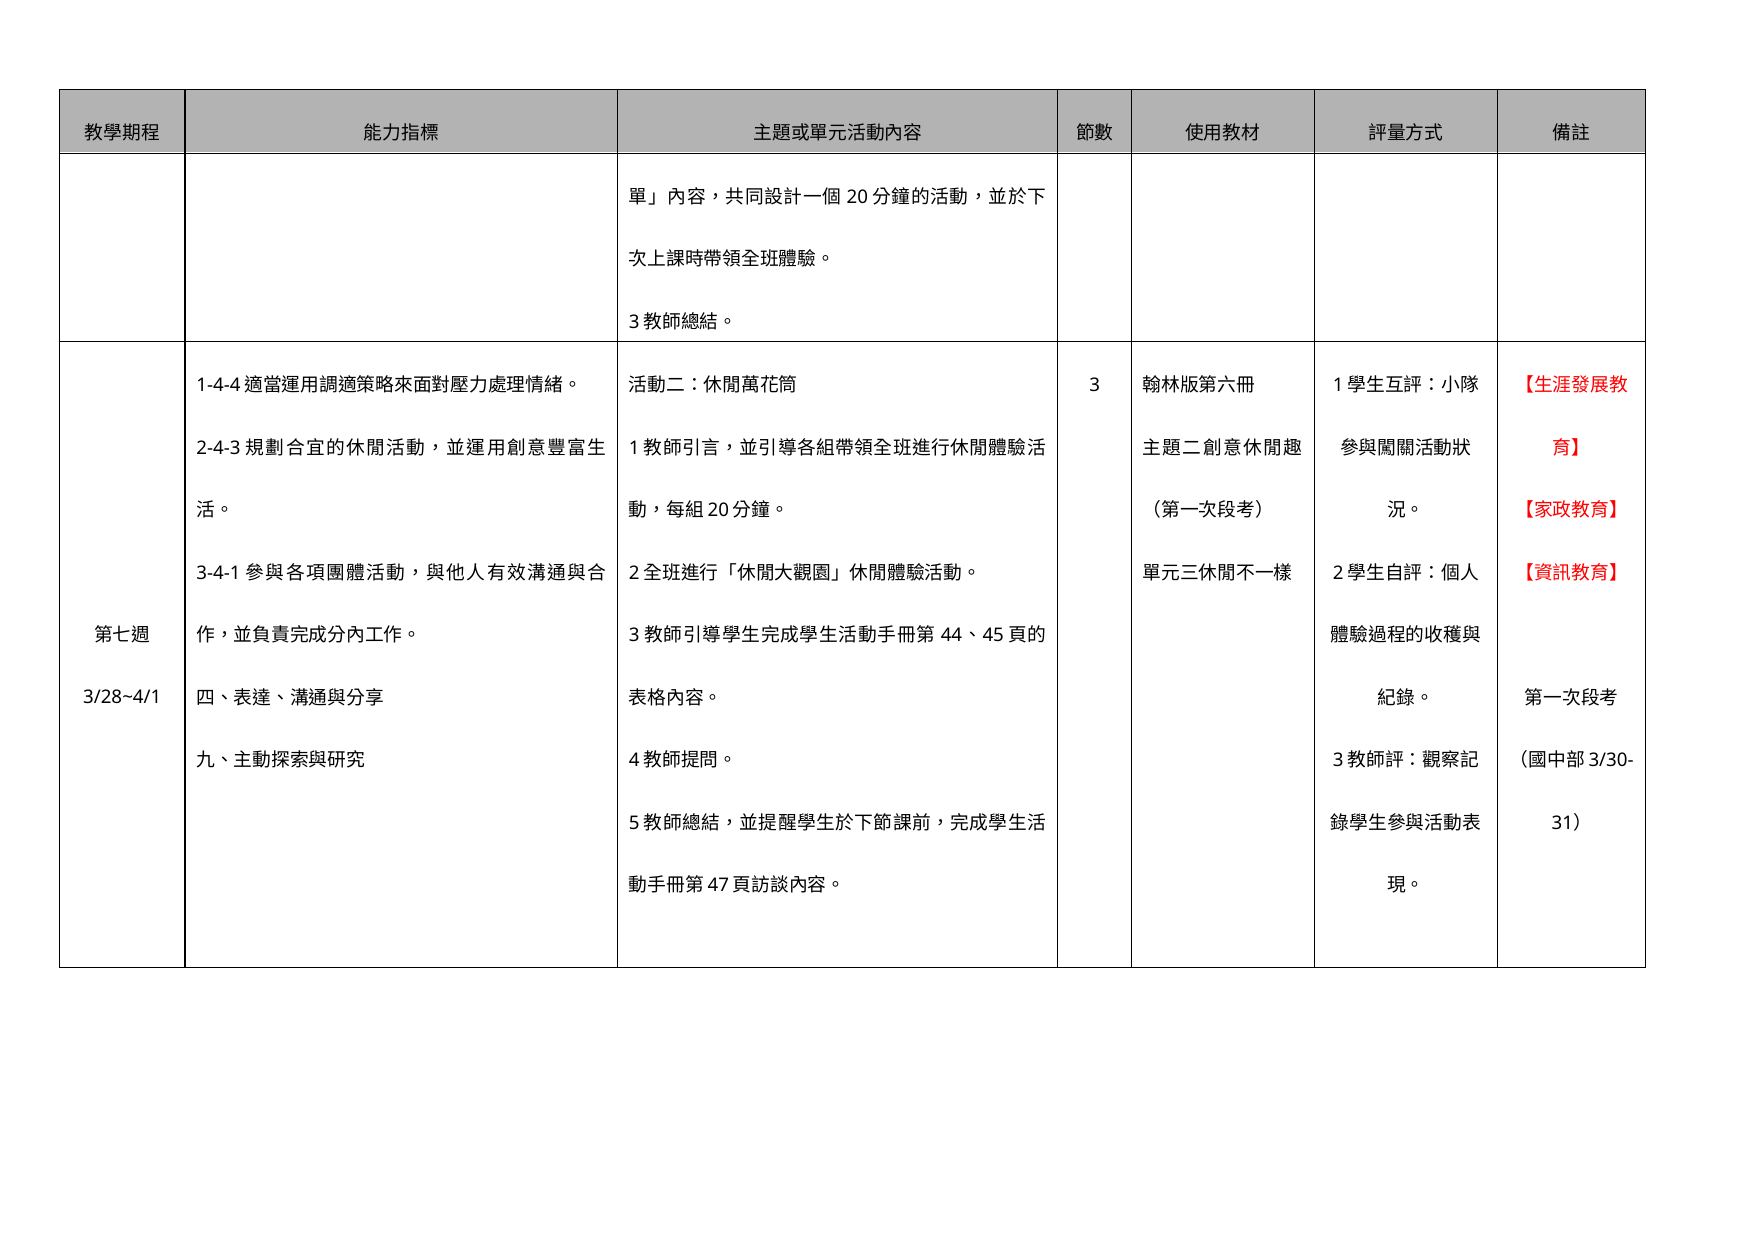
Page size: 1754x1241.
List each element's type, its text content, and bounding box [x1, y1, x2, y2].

table_header 評量方式 [1315, 90, 1497, 152]
table_cell [1058, 154, 1131, 341]
table_cell 1-4-4適當運用調適策略來面對壓力處理情緒。 2-4-3規劃合宜的休閒活動，並運用創意豐富生活。 3-4-1參與各項團體活動，與他人有效溝通與合作，並負責完成分內工作。 四、表達、溝通與分享 九、主動探索與研究 [186, 342, 617, 967]
table_cell 活動二：休閒萬花筒 1教師引言，並引導各組帶領全班進行休閒體驗活動，每組20分鐘。 2全班進行「休閒大觀園」休閒體驗活動。 3教師引導學生完成學生活動手冊第44、45頁的表格內容。 4教師提問。 5教師總結，並提醒學生於下節課前，完成學生活動手冊第47頁訪談內容。 [618, 342, 1057, 967]
table_header 備註 [1498, 90, 1645, 152]
table_cell 3 [1058, 342, 1131, 967]
table_cell 第七週 3/28~4/1 [60, 342, 184, 967]
table_header 能力指標 [186, 90, 617, 152]
table_header 主題或單元活動內容 [618, 90, 1057, 152]
table_cell 翰林版第六冊 主題二創意休閒趣（第一次段考） 單元三休閒不一樣 [1132, 342, 1314, 967]
table_cell [1315, 154, 1497, 341]
table_cell [1132, 154, 1314, 341]
table_cell 【生涯發展教育】 【家政教育】 【資訊教育】 第一次段考（國中部3/30-31） [1498, 342, 1645, 967]
table_header 使用教材 [1132, 90, 1314, 152]
table_cell 1學生互評：小隊參與闖關活動狀況。 2學生自評：個人體驗過程的收穫與紀錄。 3教師評：觀察記錄學生參與活動表現。 [1315, 342, 1497, 967]
table_header 教學期程 [60, 90, 184, 152]
table_cell [1498, 154, 1645, 341]
table_cell [60, 154, 184, 341]
table_header 節數 [1058, 90, 1131, 152]
table_cell [186, 154, 617, 341]
table_cell 單」內容，共同設計一個20分鐘的活動，並於下次上課時帶領全班體驗。 3教師總結。 [618, 154, 1057, 341]
